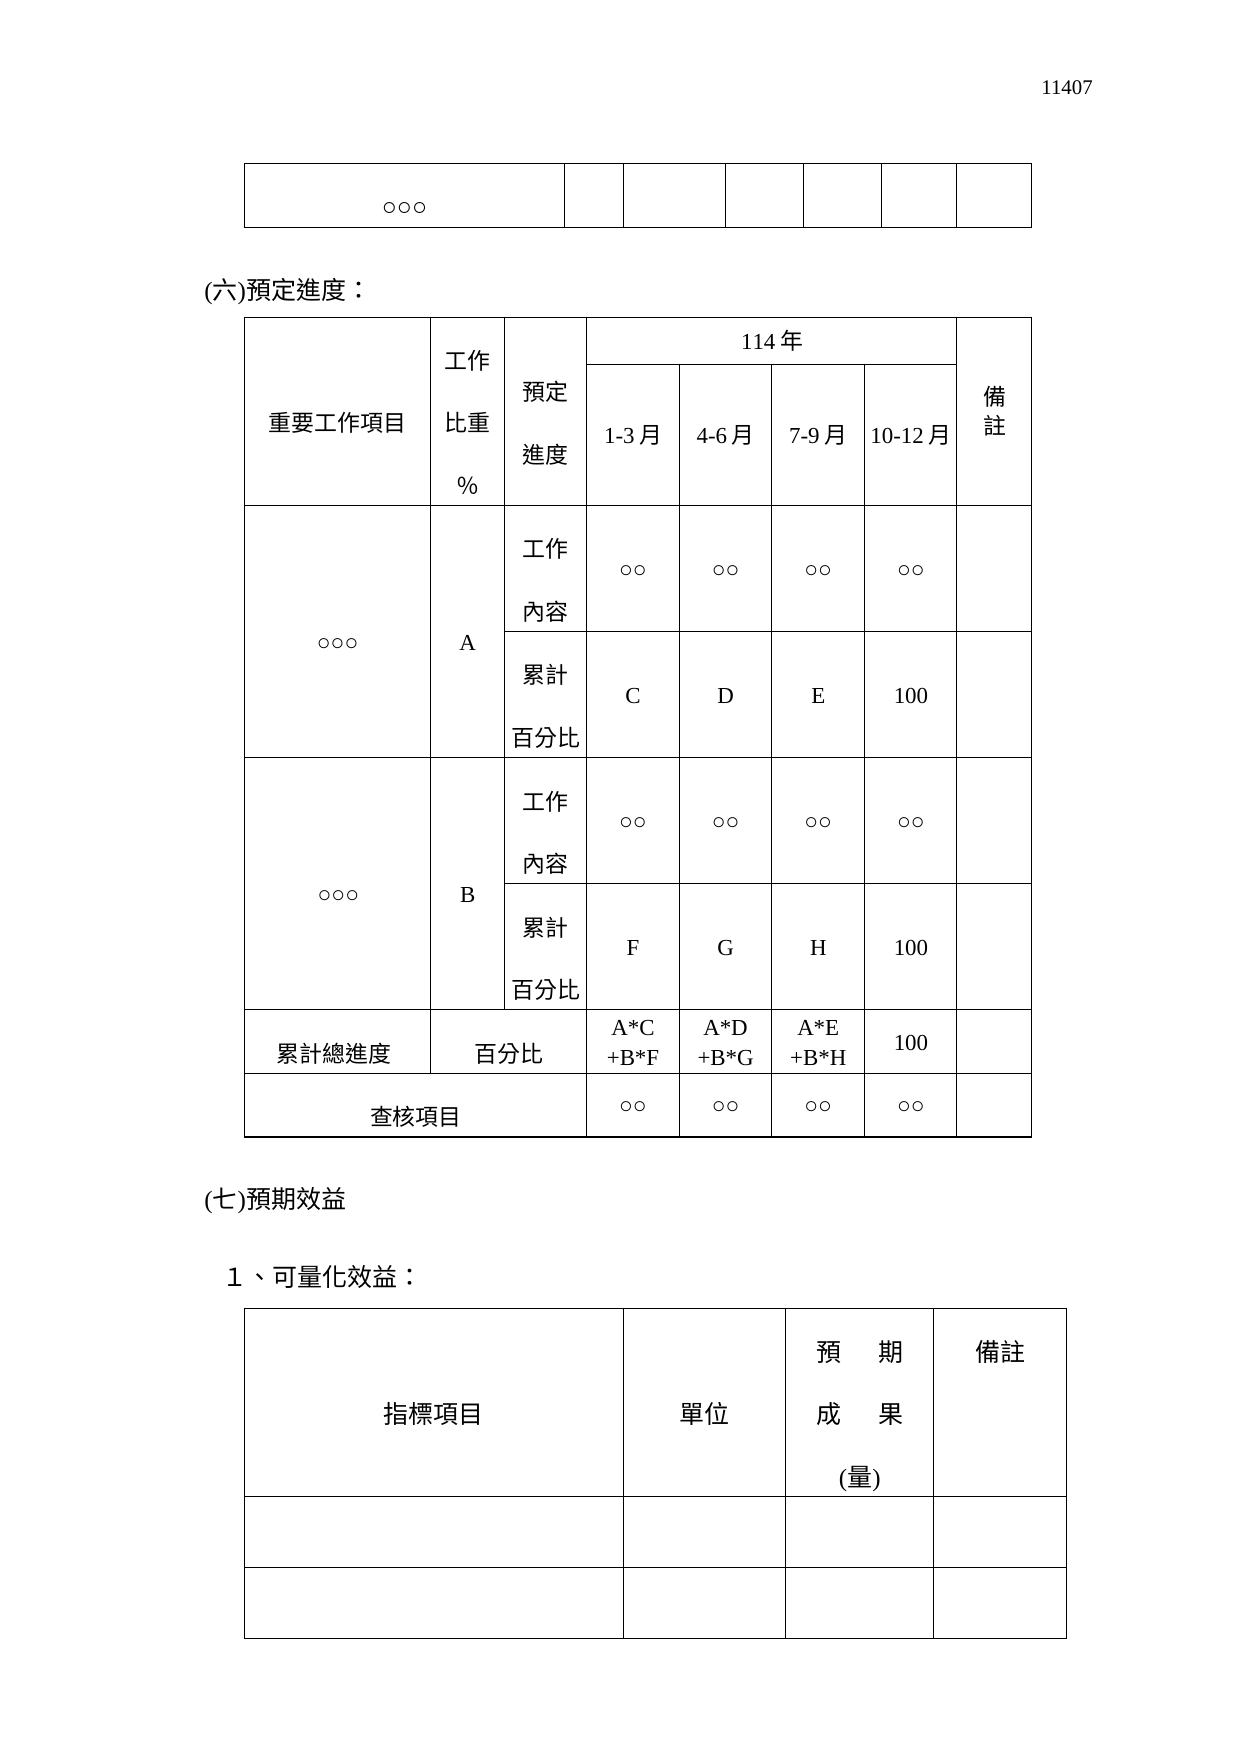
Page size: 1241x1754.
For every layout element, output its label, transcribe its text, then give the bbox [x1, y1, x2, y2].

table_cell [957, 506, 1031, 631]
table_cell ○○ [772, 506, 864, 631]
table_cell ○○○ [245, 164, 564, 227]
table_cell ○○ [865, 758, 956, 883]
table_cell [957, 884, 1031, 1009]
table_header 單位 [624, 1309, 785, 1496]
table_header 工作 比重 ％ [431, 318, 504, 505]
table_cell [624, 164, 725, 227]
table_cell ○○ [680, 506, 771, 631]
table_cell ○○ [772, 1074, 864, 1136]
table_cell 1-3月 [587, 365, 679, 505]
table_cell A*C +B*F [587, 1010, 679, 1073]
table_cell [882, 164, 956, 227]
table_cell 7-9月 [772, 365, 864, 505]
table_header 備 註 [957, 318, 1031, 505]
table_header 預 期 成 果 (量) [786, 1309, 933, 1496]
table_cell [624, 1497, 785, 1567]
table_cell [624, 1568, 785, 1638]
table_cell [804, 164, 881, 227]
table_cell [957, 758, 1031, 883]
table_cell [565, 164, 623, 227]
table_cell [957, 1074, 1031, 1136]
table_cell [245, 1497, 623, 1567]
table_cell [786, 1568, 933, 1638]
table_cell 累計 百分比 [505, 884, 586, 1009]
table_cell 4-6月 [680, 365, 771, 505]
table_cell E [772, 632, 864, 757]
table_cell ○○○ [245, 758, 430, 1009]
table_header 指標項目 [245, 1309, 623, 1496]
table_cell B [431, 758, 504, 1009]
table_cell [934, 1497, 1066, 1567]
table_cell 累計總進度 [245, 1010, 430, 1073]
table_cell 10-12月 [865, 365, 956, 505]
table_cell ○○ [865, 506, 956, 631]
table_cell ○○ [865, 1074, 956, 1136]
table_cell [957, 164, 1031, 227]
table_cell D [680, 632, 771, 757]
table_cell ○○ [772, 758, 864, 883]
table_cell G [680, 884, 771, 1009]
table_cell F [587, 884, 679, 1009]
table_cell C [587, 632, 679, 757]
table_cell 查核項目 [245, 1074, 586, 1136]
table_cell 100 [865, 884, 956, 1009]
table_cell 工作 內容 [505, 506, 586, 631]
text (六)預定進度： [198, 247, 1092, 309]
table_cell 100 [865, 632, 956, 757]
table_cell [786, 1497, 933, 1567]
table_cell 工作 內容 [505, 758, 586, 883]
table_header 備註 [934, 1309, 1066, 1496]
table_header 重要工作項目 [245, 318, 430, 505]
table_cell ○○ [587, 758, 679, 883]
table_cell [934, 1568, 1066, 1638]
table_cell [245, 1568, 623, 1638]
table_cell ○○ [680, 1074, 771, 1136]
table_cell A*E +B*H [772, 1010, 864, 1073]
table_cell ○○ [680, 758, 771, 883]
table_cell 100 [865, 1010, 956, 1073]
table_cell A [431, 506, 504, 757]
table_cell ○○ [587, 1074, 679, 1136]
table_cell 累計 百分比 [505, 632, 586, 757]
table_cell 百分比 [431, 1010, 586, 1073]
table_cell ○○ [587, 506, 679, 631]
table_cell ○○○ [245, 506, 430, 757]
table_cell H [772, 884, 864, 1009]
table_cell [726, 164, 803, 227]
table_cell A*D +B*G [680, 1010, 771, 1073]
text (七)預期效益 [198, 1156, 1092, 1219]
table_cell [957, 1010, 1031, 1073]
table_cell [957, 632, 1031, 757]
table_header 114年 [587, 318, 956, 364]
table_header 預定 進度 [505, 318, 586, 505]
text １、可量化效益： [148, 1234, 1092, 1296]
